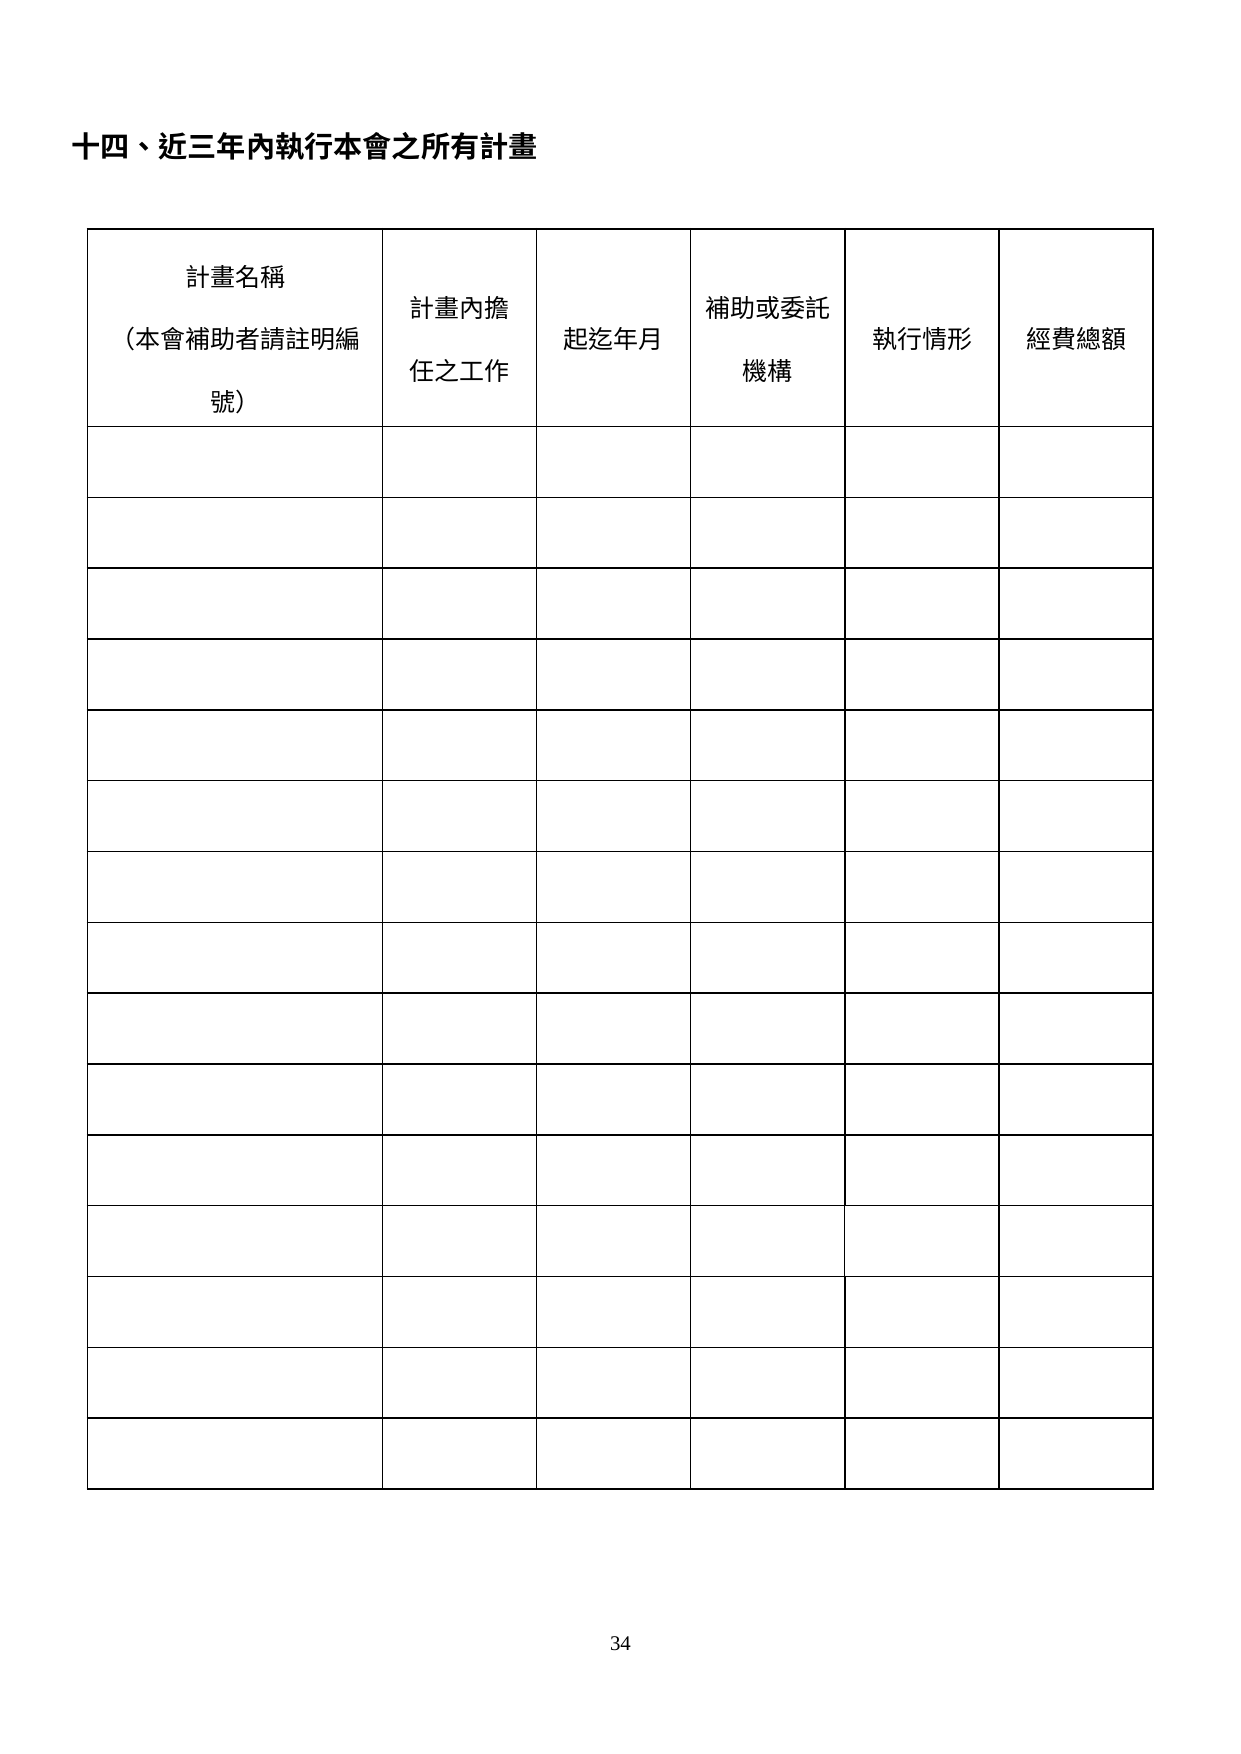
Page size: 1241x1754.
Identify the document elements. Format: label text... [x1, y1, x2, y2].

table_cell [537, 1419, 690, 1488]
table_cell [383, 427, 536, 496]
table_cell [1000, 994, 1152, 1063]
table_cell [1000, 498, 1152, 567]
table_cell [537, 640, 690, 709]
table_cell [88, 994, 382, 1063]
table_cell [537, 852, 690, 921]
table_cell [383, 1277, 536, 1346]
table_cell [691, 1065, 844, 1134]
table_cell [691, 1348, 844, 1417]
table_cell [691, 640, 844, 709]
table_header 計畫名稱 （本會補助者請註明編號） [88, 230, 382, 426]
table_cell [88, 640, 382, 709]
table_cell [383, 1348, 536, 1417]
table_cell [691, 1136, 844, 1205]
table_cell [846, 1136, 998, 1205]
table_cell [537, 498, 690, 567]
table_cell [1000, 852, 1152, 921]
table_cell [846, 1065, 998, 1134]
table_cell [1000, 1206, 1152, 1276]
table_cell [537, 569, 690, 638]
table_cell [846, 569, 998, 638]
table_cell [537, 1206, 690, 1276]
table_cell [846, 711, 998, 780]
table_cell [88, 852, 382, 921]
table_header 執行情形 [846, 230, 998, 426]
table_cell [537, 994, 690, 1063]
table_cell [846, 640, 998, 709]
table_cell [846, 1419, 998, 1488]
table_cell [88, 427, 382, 496]
table_cell [383, 569, 536, 638]
table_cell [846, 781, 998, 851]
table_cell [88, 711, 382, 780]
table_cell [537, 1136, 690, 1205]
table_cell [1000, 923, 1152, 992]
table_cell [691, 711, 844, 780]
table_cell [691, 1419, 844, 1488]
table_cell [88, 498, 382, 567]
table_cell [537, 1065, 690, 1134]
table_cell [383, 711, 536, 780]
table_cell [88, 1348, 382, 1417]
table_header 經費總額 [1000, 230, 1152, 426]
text 十四、近三年內執行本會之所有計畫 [71, 103, 1169, 165]
table_cell [845, 1206, 998, 1276]
table_cell [846, 852, 998, 921]
table_cell [1000, 1348, 1152, 1417]
table_header 計畫內擔 任之工作 [383, 230, 536, 426]
table_cell [88, 923, 382, 992]
table_cell [1000, 1065, 1152, 1134]
table_cell [691, 569, 844, 638]
table_cell [1000, 427, 1152, 496]
table_cell [691, 781, 844, 851]
table_cell [691, 498, 844, 567]
table_header 補助或委託機構 [691, 230, 844, 426]
table_cell [1000, 640, 1152, 709]
table_cell [383, 1065, 536, 1134]
table_cell [537, 711, 690, 780]
table_cell [691, 1277, 844, 1346]
table_cell [383, 1419, 536, 1488]
table_cell [383, 852, 536, 921]
table_cell [88, 569, 382, 638]
table_cell [691, 427, 844, 496]
table_cell [383, 923, 536, 992]
table_cell [88, 781, 382, 851]
table_cell [383, 1136, 536, 1205]
table_cell [88, 1065, 382, 1134]
table_cell [846, 498, 998, 567]
table_cell [383, 994, 536, 1063]
table_cell [383, 640, 536, 709]
table_cell [88, 1136, 382, 1205]
table_cell [846, 1277, 998, 1346]
table_cell [1000, 1419, 1152, 1488]
table_cell [537, 781, 690, 851]
table_cell [1000, 1136, 1152, 1205]
table_cell [537, 1348, 690, 1417]
table_cell [846, 994, 998, 1063]
table_cell [88, 1419, 382, 1488]
table_cell [88, 1277, 382, 1346]
table_cell [846, 1348, 998, 1417]
table_cell [691, 852, 844, 921]
table_cell [1000, 1277, 1152, 1346]
table_cell [1000, 781, 1152, 851]
table_cell [537, 1277, 690, 1346]
table_cell [383, 1206, 536, 1276]
table_cell [1000, 711, 1152, 780]
table_cell [846, 923, 998, 992]
table_cell [846, 427, 998, 496]
table_cell [1000, 569, 1152, 638]
table_header 起迄年月 [537, 230, 690, 426]
table_cell [691, 923, 844, 992]
table_cell [691, 994, 844, 1063]
table_cell [88, 1206, 382, 1276]
table_cell [537, 923, 690, 992]
table_cell [691, 1206, 844, 1276]
table_cell [537, 427, 690, 496]
table_cell [383, 498, 536, 567]
table_cell [383, 781, 536, 851]
